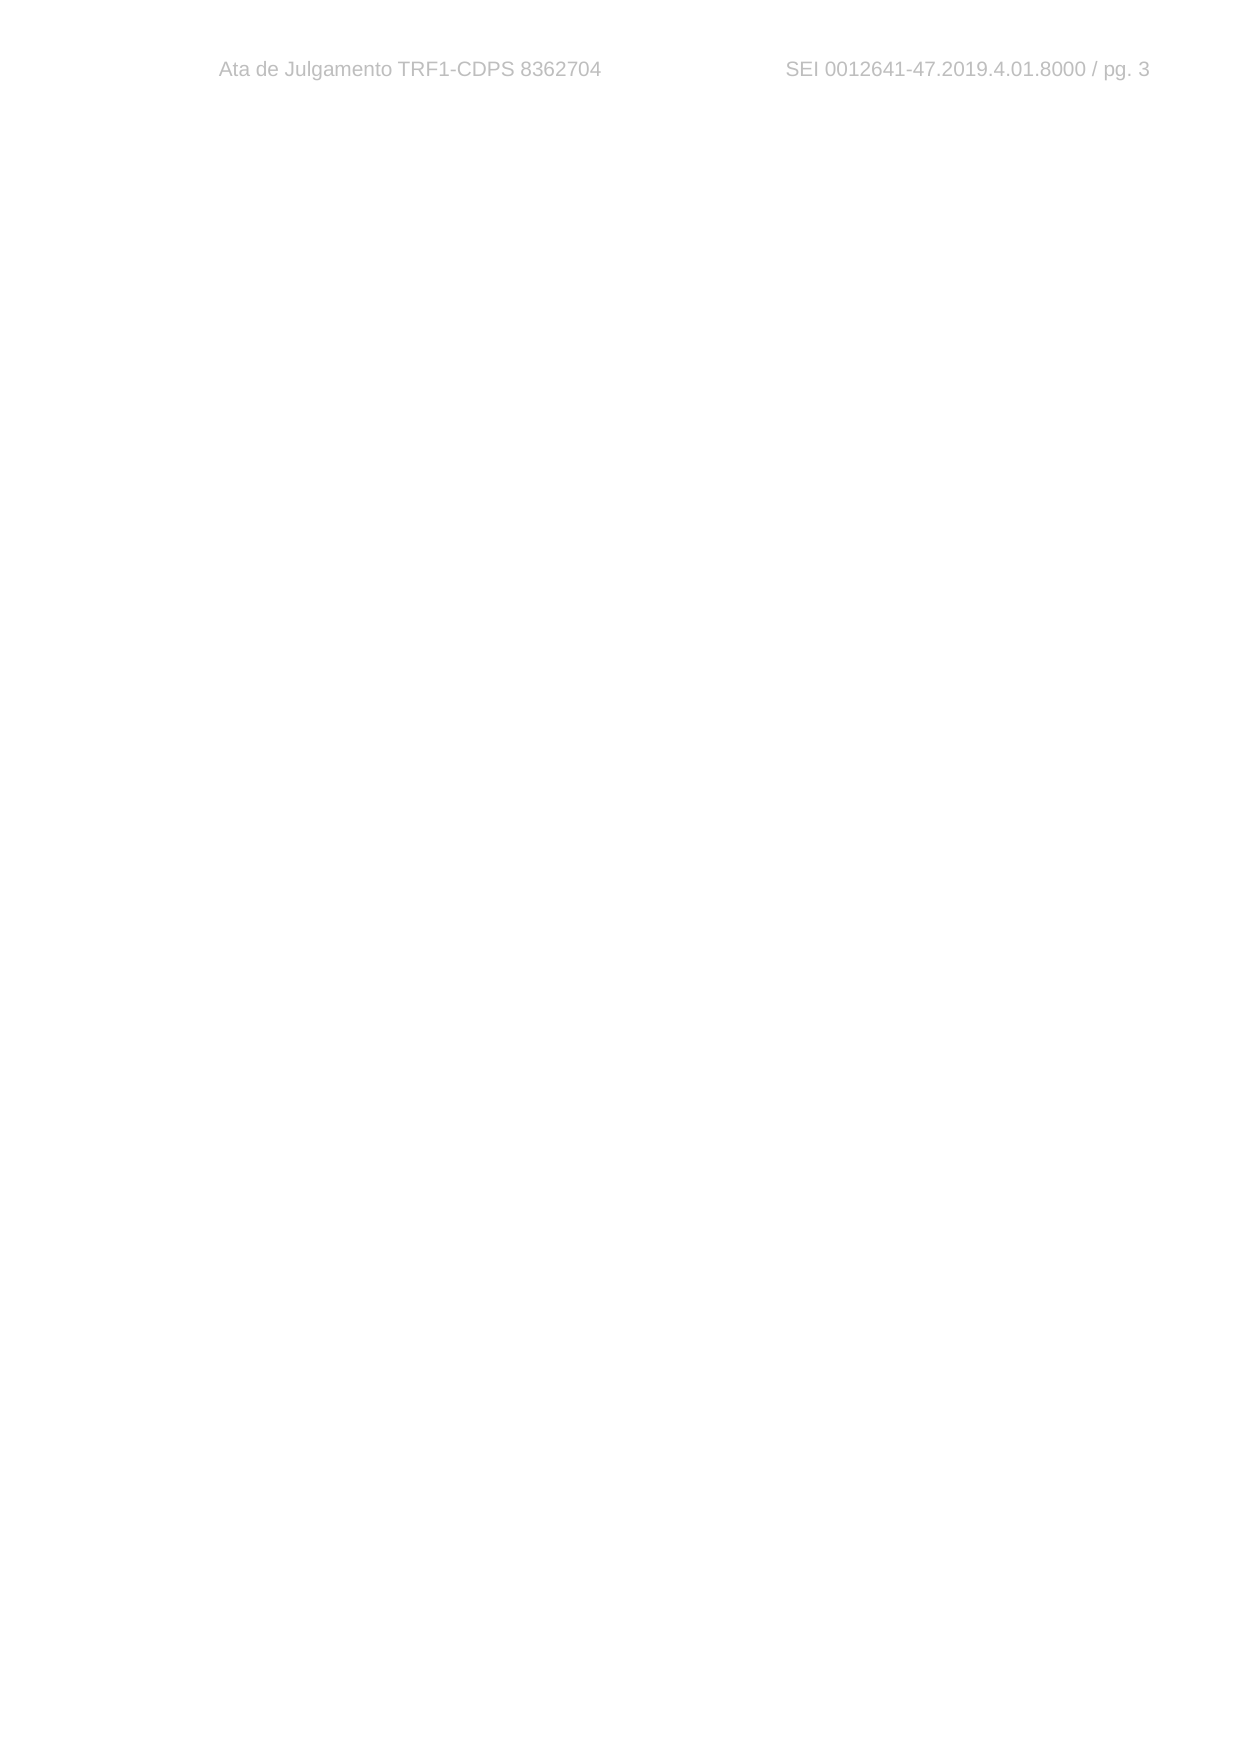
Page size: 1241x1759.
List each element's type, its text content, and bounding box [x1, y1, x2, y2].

text Ata de Julgamento TRF1-CDPS 8362704 SEI 0012641-47.2019.4.01.8000 / pg. 3 [219, 57, 1167, 81]
